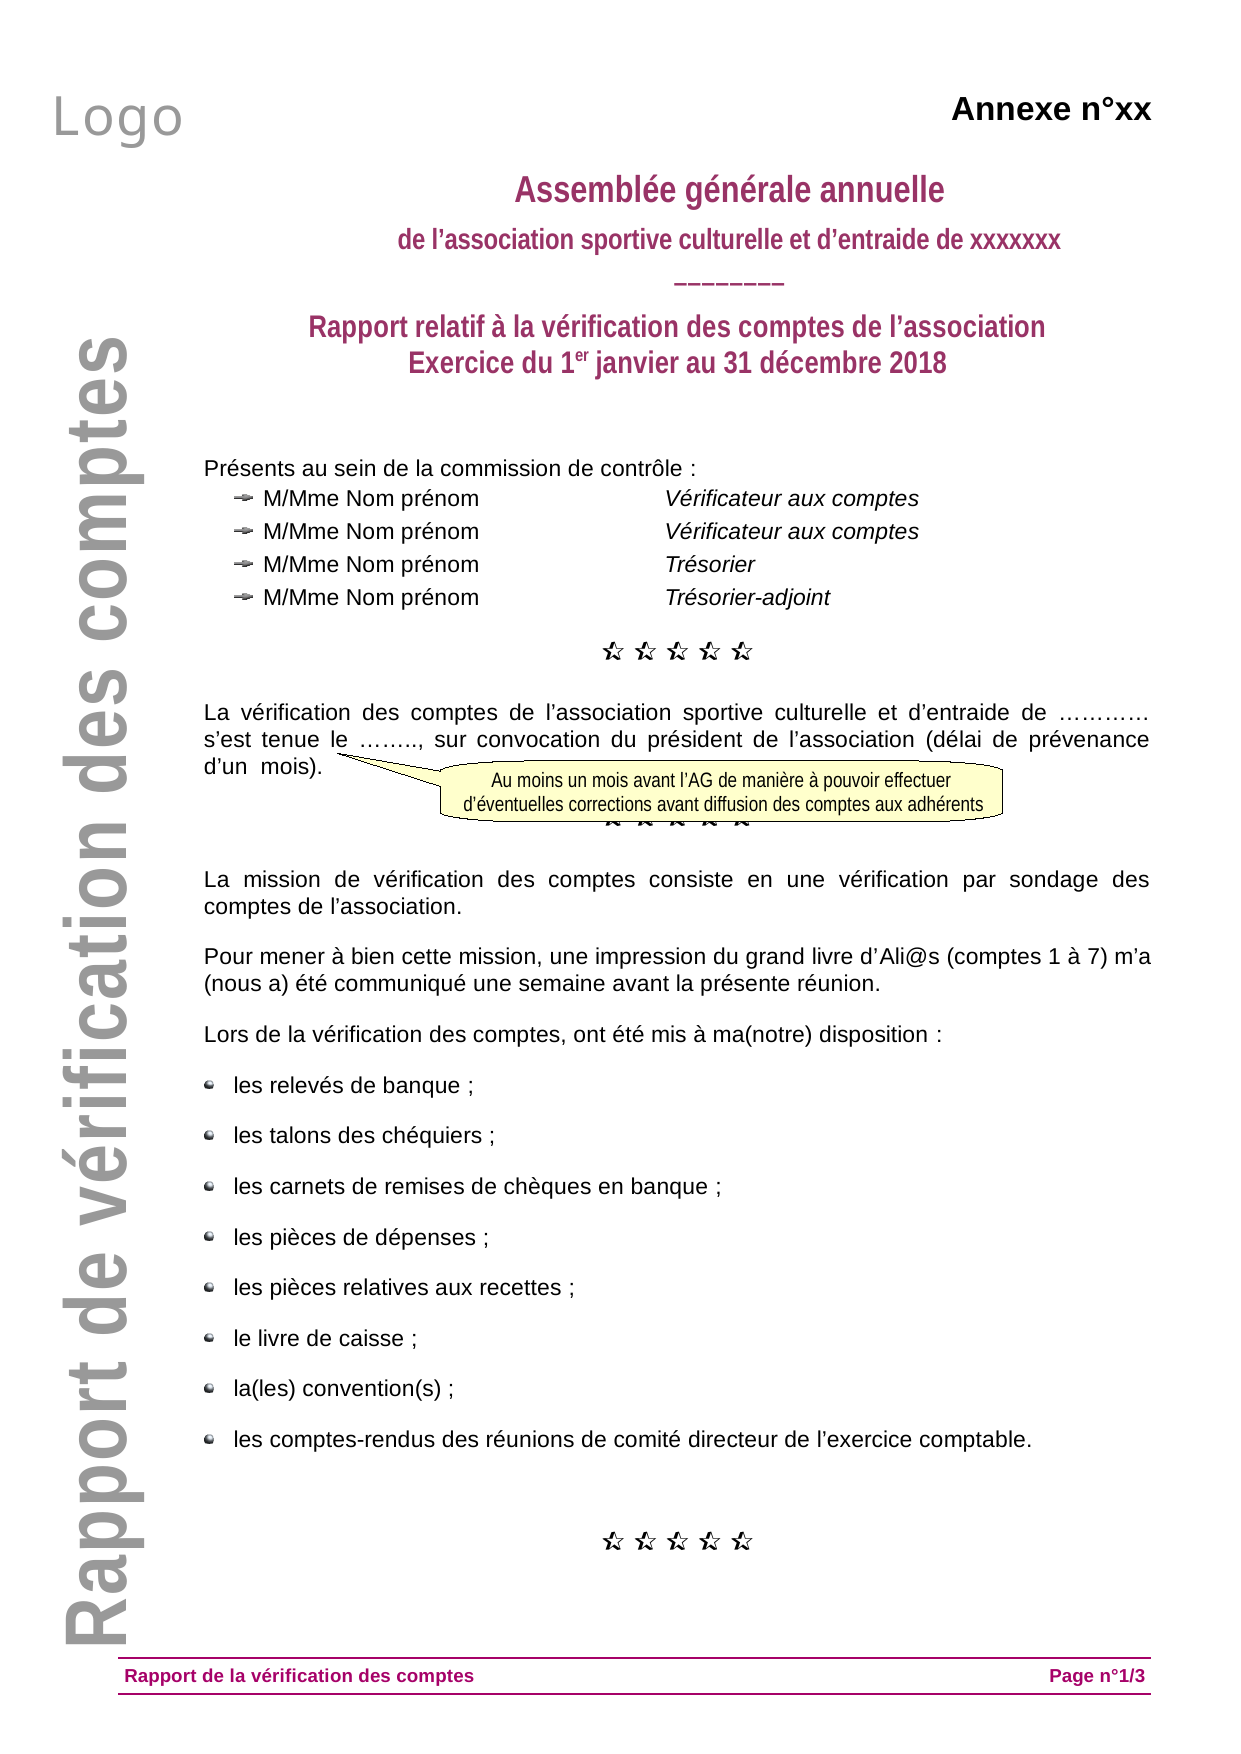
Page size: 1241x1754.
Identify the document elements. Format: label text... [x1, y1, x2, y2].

table_cell M/Mme Nom prénom [204, 547, 650, 580]
picture [204, 1231, 214, 1241]
picture [204, 1282, 214, 1292]
text Lors de la vérification des comptes, ont été mis à ma(notre) disposition : [204, 1020, 1152, 1047]
table_cell M/Mme Nom prénom [204, 481, 650, 514]
picture [204, 1333, 214, 1342]
text  [204, 1532, 1152, 1559]
list les talons des chéquiers ; [204, 1122, 1152, 1149]
list les pièces relatives aux recettes ; [204, 1273, 1152, 1301]
picture [204, 1130, 214, 1140]
table_cell Vérificateur aux comptes [650, 481, 968, 514]
table_cell Vérificateur aux comptes [650, 514, 968, 547]
picture [204, 1434, 214, 1444]
table_cell M/Mme Nom prénom [204, 580, 650, 613]
list le livre de caisse ; [204, 1324, 1152, 1351]
picture [204, 1080, 214, 1089]
text La mission de vérification des comptes consiste en une vérification par sondage des comptes de l’association. [204, 865, 1152, 919]
list les carnets de remises de chèques en banque ; [204, 1172, 1152, 1199]
text Logo [52, 78, 307, 152]
list les comptes-rendus des réunions de comité directeur de l’exercice comptable. [204, 1425, 1152, 1452]
picture [234, 593, 253, 600]
picture [204, 1383, 214, 1393]
table_cell Trésorier-adjoint [650, 580, 968, 613]
picture [204, 1181, 214, 1191]
text  [204, 642, 1152, 669]
text Rapport relatif à la vérification des comptes de l’association Exercice du 1er janvier au 31 décembre 2018 [204, 308, 1152, 380]
text Rapport de vérification des comptes [44, 291, 204, 1649]
table_header Présents au sein de la commission de contrôle : [204, 454, 968, 481]
table_cell M/Mme Nom prénom [204, 514, 650, 547]
list la(les) convention(s) ; [204, 1375, 1152, 1402]
text –––––––– [204, 267, 1152, 297]
picture [234, 494, 253, 501]
text Pour mener à bien cette mission, une impression du grand livre d’Ali@s (comptes 1 à 7) m’a (nous a) été communiqué une semaine avant la présente réunion. [204, 943, 1152, 997]
table_cell Trésorier [650, 547, 968, 580]
text de l’association sportive culturelle et d’entraide de xxxxxxx [307, 223, 1152, 256]
picture [234, 560, 253, 567]
list les pièces de dépenses ; [204, 1223, 1152, 1250]
text Assemblée générale annuelle [307, 168, 1152, 211]
picture [234, 527, 253, 534]
list les relevés de banque ; [204, 1071, 1152, 1098]
text La vérification des comptes de l’association sportive culturelle et d’entraide de ………… s’est tenue le …….., sur convocation du président de l’association (délai de prévenance d’un mois). [204, 698, 1152, 779]
text  [204, 809, 1152, 835]
